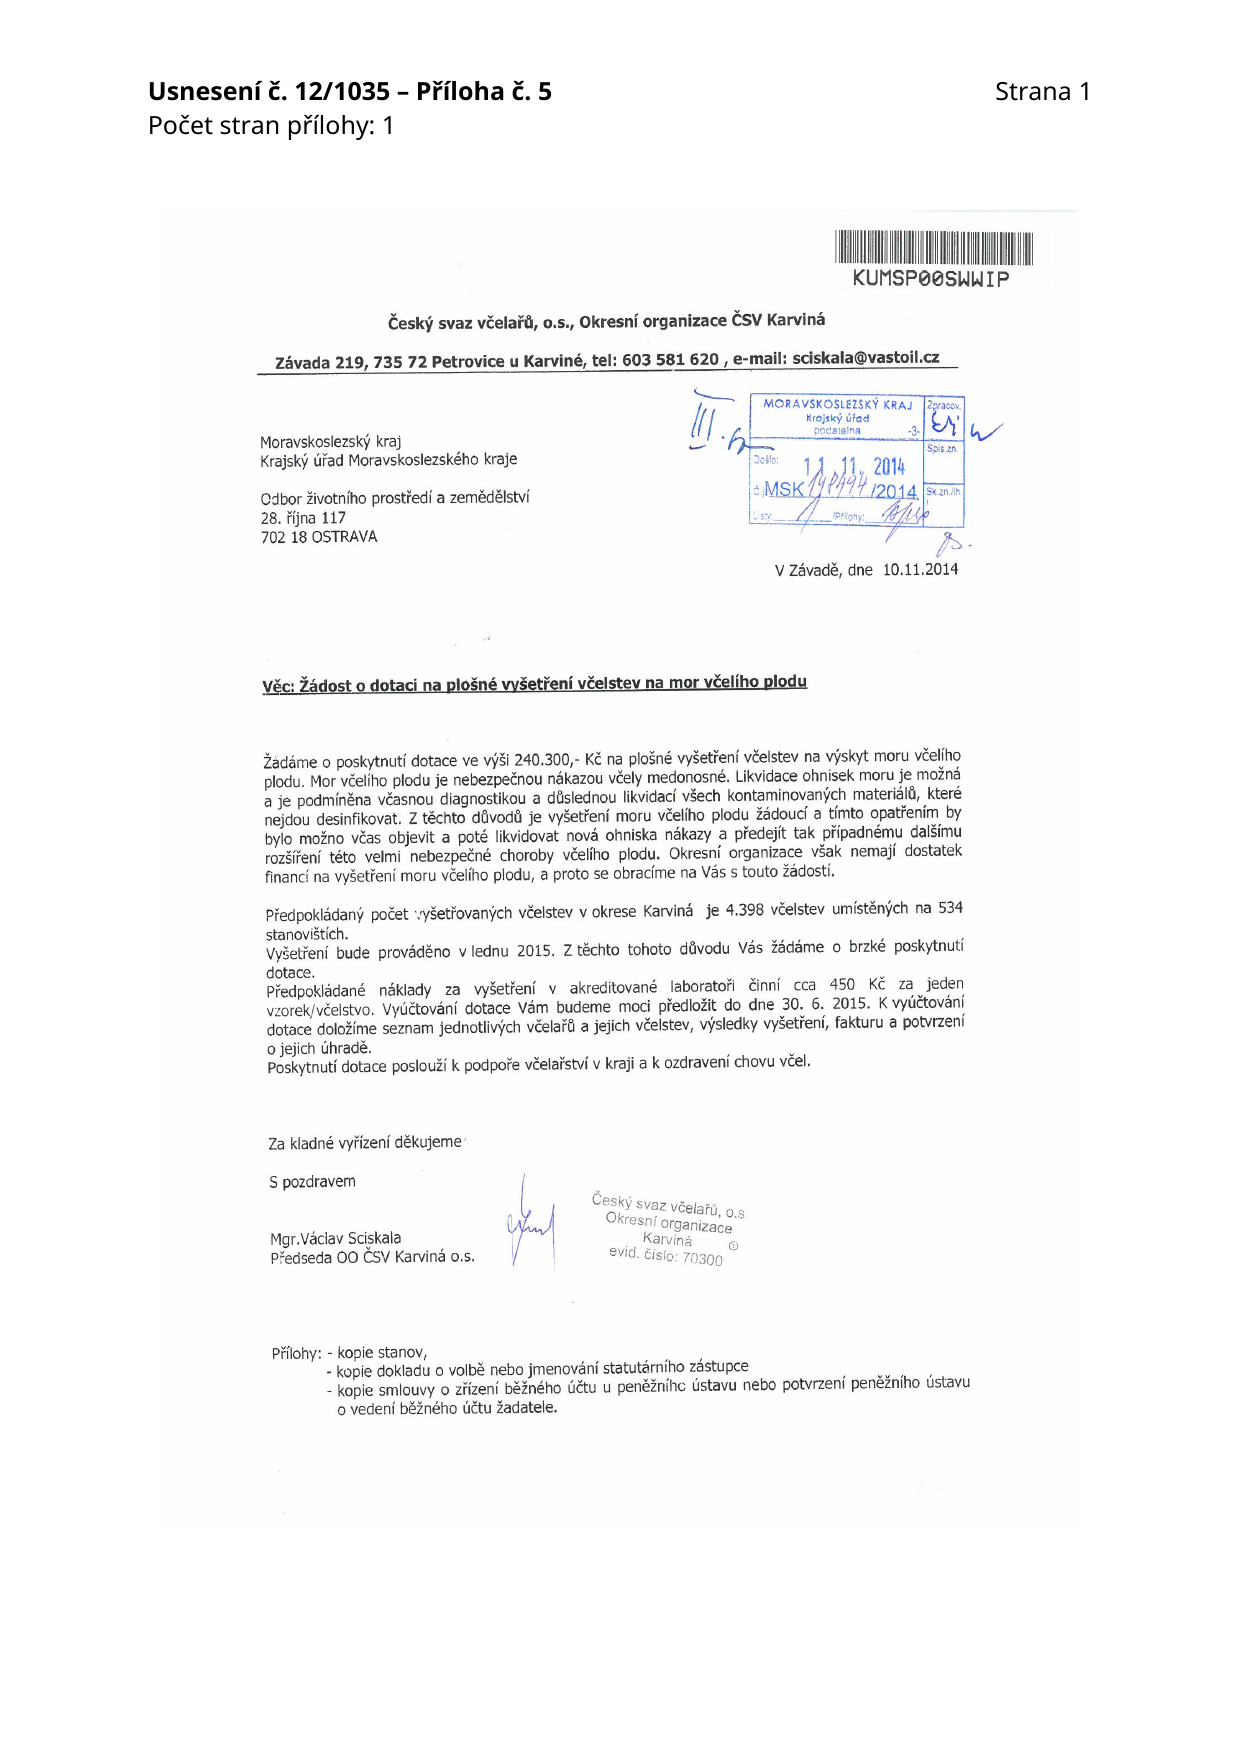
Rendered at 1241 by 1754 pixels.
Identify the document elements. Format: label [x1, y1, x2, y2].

picture [162, 207, 1078, 1528]
